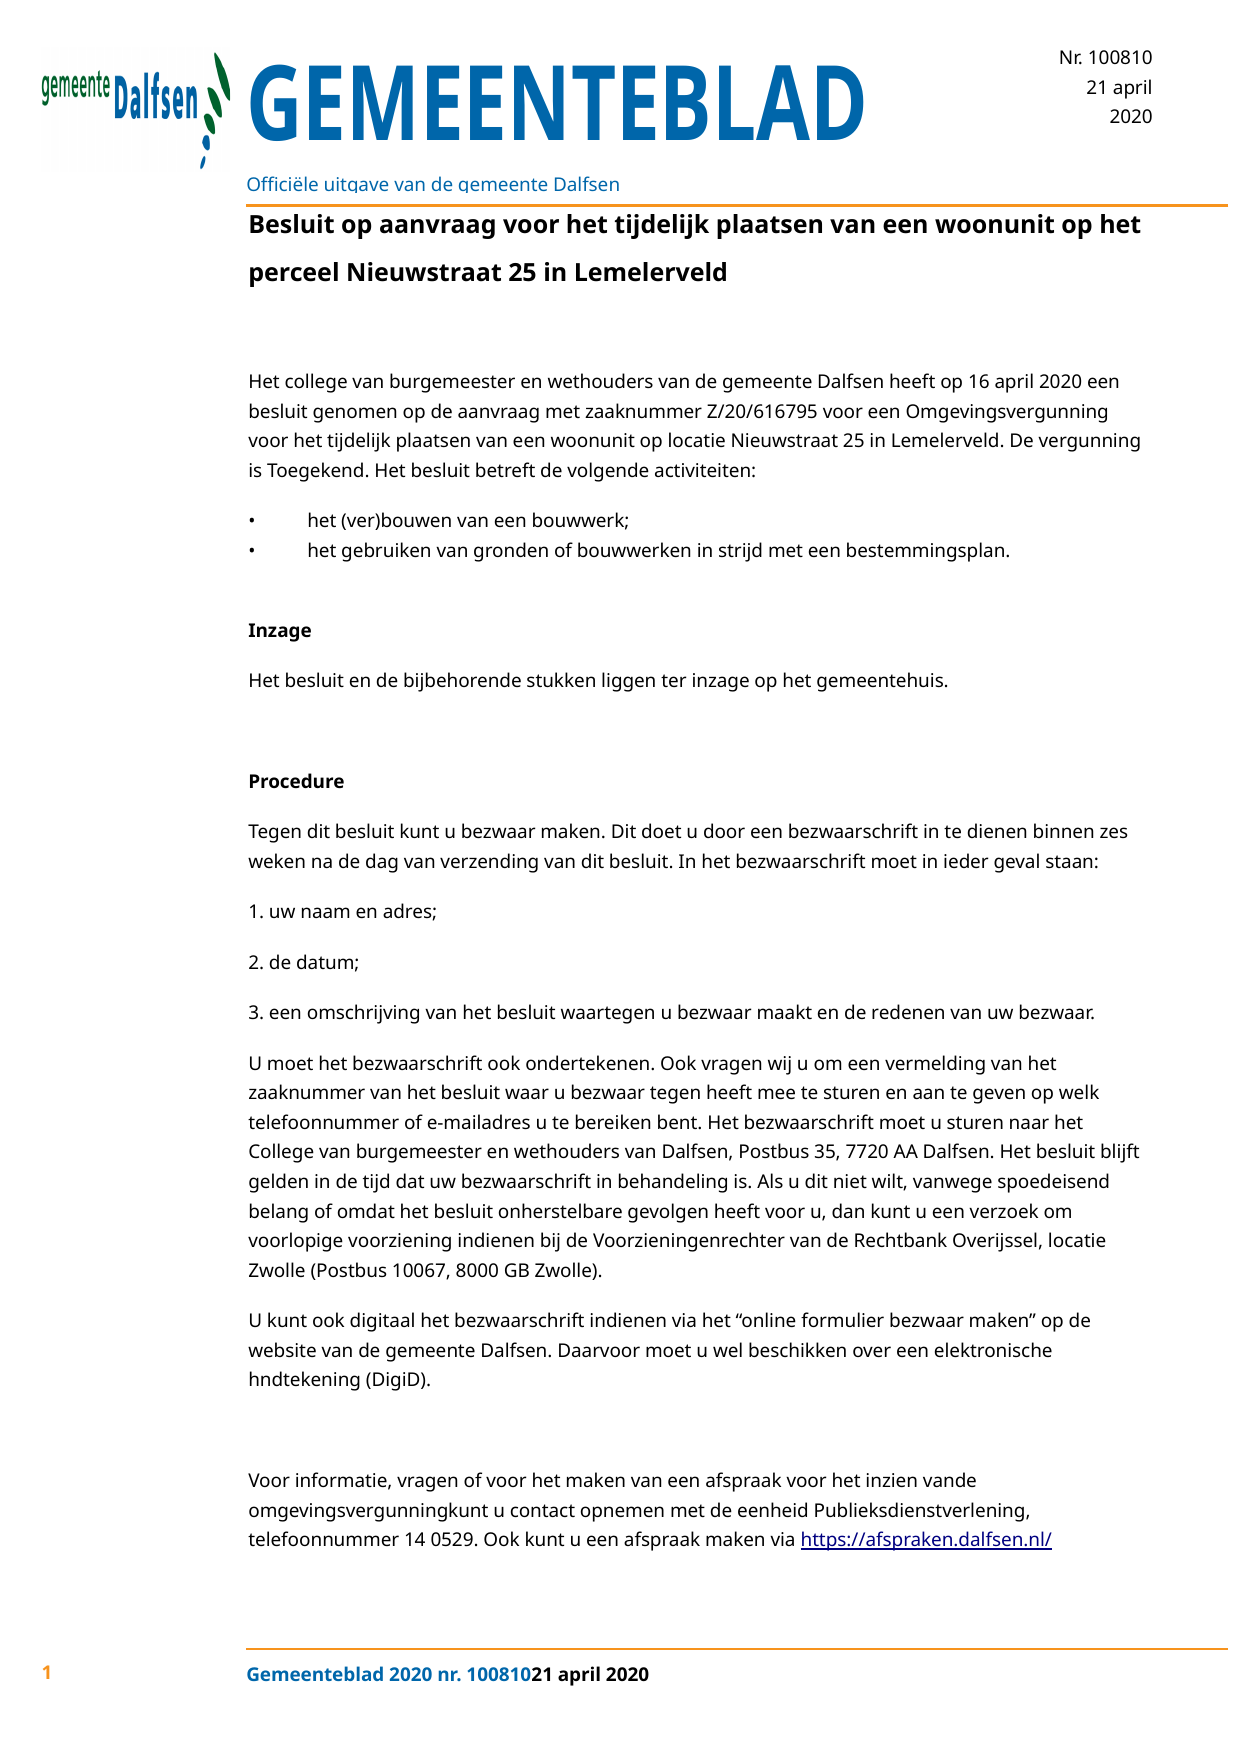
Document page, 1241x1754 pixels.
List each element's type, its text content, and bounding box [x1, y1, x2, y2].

text Voor informatie, vragen of voor het maken van een afspraak voor het inzien vande omgevingsvergunningkunt u contact opnemen met de eenheid Publieksdienstverlening, telefoonnummer 14 0529. Ook kunt u een afspraak maken via https://afspraken.dalfsen.nl/ [248, 1467, 1152, 1552]
text U moet het bezwaarschrift ook ondertekenen. Ook vragen wij u om een vermelding van het zaaknummer van het besluit waar u bezwaar tegen heeft mee te sturen en aan te geven op welk telefoonnummer of e-mailadres u te bereiken bent. Het bezwaarschrift moet u sturen naar het College van burgemeester en wethouders van Dalfsen, Postbus 35, 7720 AA Dalfsen. Het besluit blijft gelden in de tijd dat uw bezwaarschrift in behandeling is. Als u dit niet wilt, vanwege spoedeisend belang of omdat het besluit onherstelbare gevolgen heeft voor u, dan kunt u een verzoek om voorlopige voorziening indienen bij de Voorzieningenrechter van de Rechtbank Overijssel, locatie Zwolle (Postbus 10067, 8000 GB Zwolle). [248, 1050, 1152, 1283]
list het gebruiken van gronden of bouwwerken in strijd met een bestemmingsplan. [248, 537, 1152, 563]
text Inzage [248, 617, 1152, 643]
text Besluit op aanvraag voor het tijdelijk plaatsen van een woonunit op het perceel Nieuwstraat 25 in Lemelerveld [248, 207, 1152, 288]
text U kunt ook digitaal het bezwaarschrift indienen via het “online formulier bezwaar maken” op de website van de gemeente Dalfsen. Daarvoor moet u wel beschikken over een elektronische hndtekening (DigiD). [248, 1307, 1152, 1392]
text 2. de datum; [248, 949, 1152, 975]
text Het college van burgemeester en wethouders van de gemeente Dalfsen heeft op 16 april 2020 een besluit genomen op de aanvraag met zaaknummer Z/20/616795 voor een Omgevingsvergunning voor het tijdelijk plaatsen van een woonunit op locatie Nieuwstraat 25 in Lemelerveld. De vergunning is Toegekend. Het besluit betreft de volgende activiteiten: [248, 368, 1152, 483]
picture [41, 47, 231, 172]
list het (ver)bouwen van een bouwwerk; [248, 507, 1152, 533]
text Het besluit en de bijbehorende stukken liggen ter inzage op het gemeentehuis. [248, 667, 1152, 693]
text 3. een omschrijving van het besluit waartegen u bezwaar maakt en de redenen van uw bezwaar. [248, 999, 1152, 1025]
text Procedure [248, 768, 1152, 794]
text Tegen dit besluit kunt u bezwaar maken. Dit doet u door een bezwaarschrift in te dienen binnen zes weken na de dag van verzending van dit besluit. In het bezwaarschrift moet in ieder geval staan: [248, 819, 1152, 874]
text 1. uw naam en adres; [248, 899, 1152, 924]
